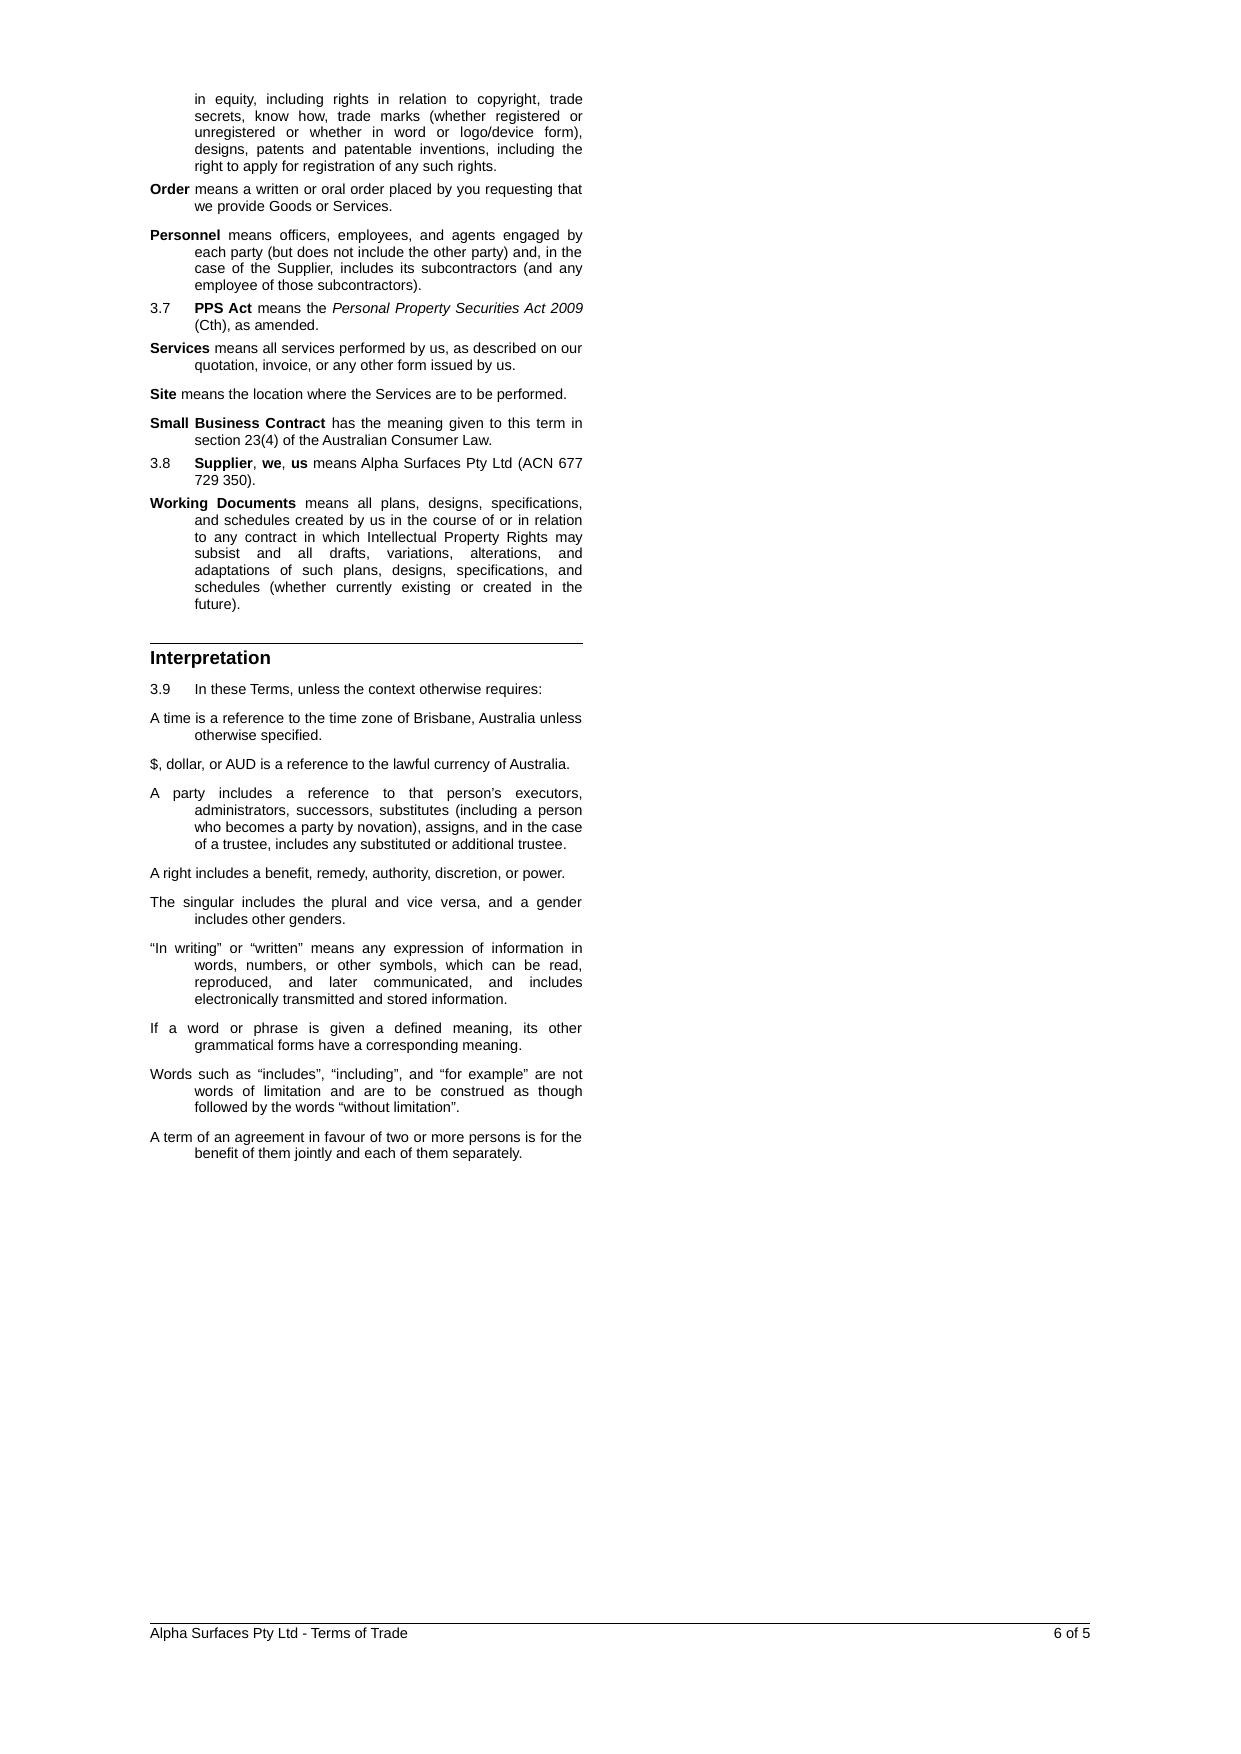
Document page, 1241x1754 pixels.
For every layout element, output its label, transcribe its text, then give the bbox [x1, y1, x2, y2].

subtitle A right includes a benefit, remedy, authority, discretion, or power. [150, 865, 583, 881]
subtitle A party includes a reference to that person’s executors, administrators, successors, substitutes (including a person who becomes a party by novation), assigns, and in the case of a trustee, includes any substituted or additional trustee. [150, 785, 583, 852]
subtitle In these Terms, unless the context otherwise requires: [150, 681, 583, 697]
subtitle If a word or phrase is given a defined meaning, its other grammatical forms have a corresponding meaning. [150, 1019, 583, 1053]
subtitle Interpretation [150, 644, 583, 668]
subtitle Supplier, we, us means Alpha Surfaces Pty Ltd (ACN 677 729 350). [150, 455, 583, 488]
subtitle The singular includes the plural and vice versa, and a gender includes other genders. [150, 894, 583, 927]
subtitle Working Documents means all plans, designs, specifications, and schedules created by us in the course of or in relation to any contract in which Intellectual Property Rights may subsist and all drafts, variations, alterations, and adaptations of such plans, designs, specifications, and schedules (whether currently existing or created in the future). [150, 495, 583, 612]
subtitle $, dollar, or AUD is a reference to the lawful currency of Australia. [150, 756, 583, 773]
subtitle in equity, including rights in relation to copyright, trade secrets, know how, trade marks (whether registered or unregistered or whether in word or logo/device form), designs, patents and patentable inventions, including the right to apply for registration of any such rights. [150, 91, 583, 174]
subtitle Words such as “includes”, “including”, and “for example” are not words of limitation and are to be construed as though followed by the words “without limitation”. [150, 1066, 583, 1116]
subtitle PPS Act means the Personal Property Securities Act 2009 (Cth), as amended. [150, 300, 583, 333]
subtitle A term of an agreement in favour of two or more persons is for the benefit of them jointly and each of them separately. [150, 1128, 583, 1162]
subtitle “In writing” or “written” means any expression of information in words, numbers, or other symbols, which can be read, reproduced, and later communicated, and includes electronically transmitted and stored information. [150, 940, 583, 1007]
subtitle Small Business Contract has the meaning given to this term in section 23(4) of the Australian Consumer Law. [150, 415, 583, 449]
subtitle A time is a reference to the time zone of Brisbane, Australia unless otherwise specified. [150, 710, 583, 743]
subtitle Site means the location where the Services are to be performed. [150, 386, 583, 403]
subtitle Order means a written or oral order placed by you requesting that we provide Goods or Services. [150, 181, 583, 214]
subtitle Personnel means officers, employees, and agents engaged by each party (but does not include the other party) and, in the case of the Supplier, includes its subcontractors (and any employee of those subcontractors). [150, 227, 583, 294]
subtitle Services means all services performed by us, as described on our quotation, invoice, or any other form issued by us. [150, 340, 583, 373]
